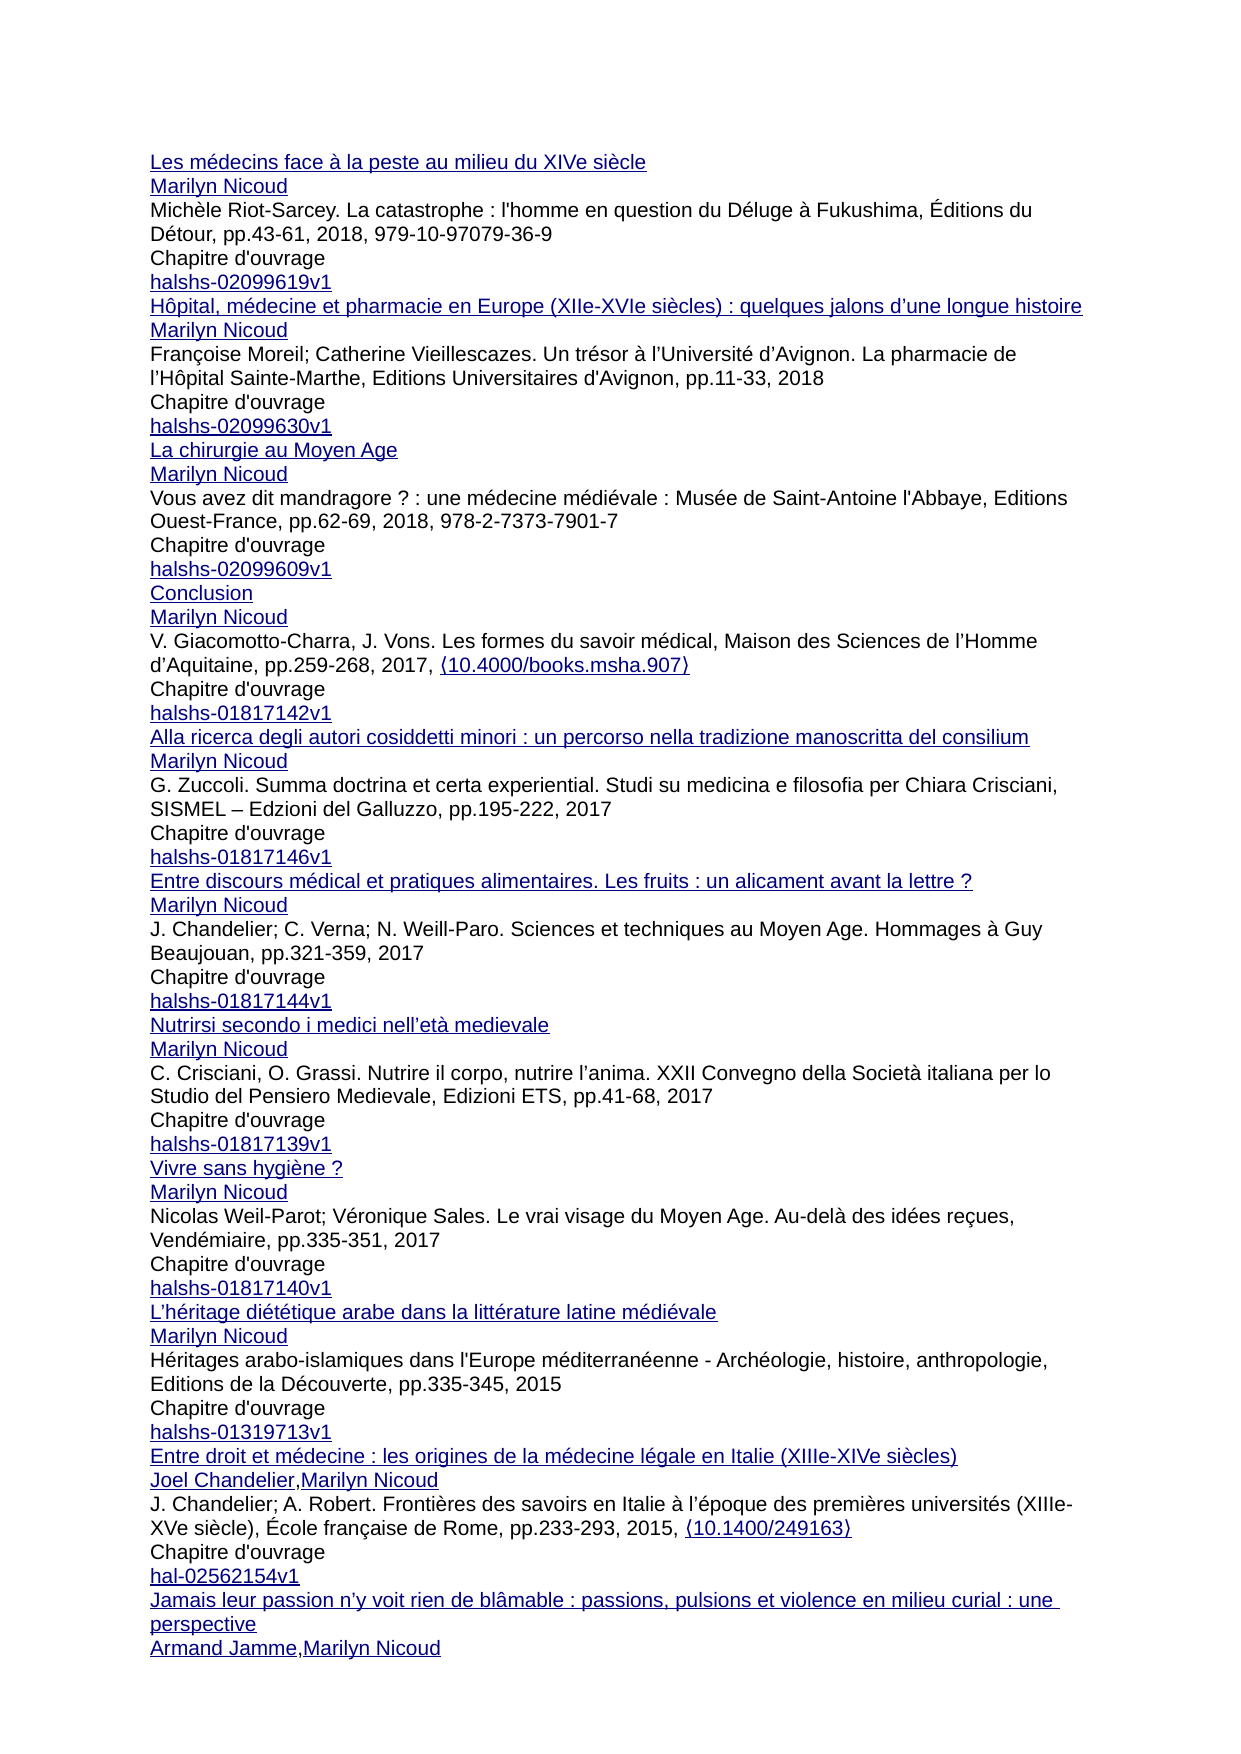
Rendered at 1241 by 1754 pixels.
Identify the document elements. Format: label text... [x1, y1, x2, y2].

table_cell Nutrirsi secondo i medici nell’età medievale Marilyn Nicoud C. Crisciani, O. Grassi. Nutrire il corpo, nutrire l’anima. XXII Convegno della Società italiana per lo Studio del Pensiero Medievale, Edizioni ETS, pp.41-68, 2017 Chapitre d'ouvrage halshs-01817139v1 [150, 1013, 1090, 1156]
table_cell Alla ricerca degli autori cosiddetti minori : un percorso nella tradizione manoscritta del consilium Marilyn Nicoud G. Zuccoli. Summa doctrina et certa experiential. Studi su medicina e filosofia per Chiara Crisciani, SISMEL – Edzioni del Galluzzo, pp.195-222, 2017 Chapitre d'ouvrage halshs-01817146v1 [150, 725, 1090, 869]
table_cell La chirurgie au Moyen Age Marilyn Nicoud Vous avez dit mandragore ? : une médecine médiévale : Musée de Saint-Antoine l'Abbaye, Editions Ouest-France, pp.62-69, 2018, 978-2-7373-7901-7 Chapitre d'ouvrage halshs-02099609v1 [150, 438, 1090, 581]
table_cell Entre discours médical et pratiques alimentaires. Les fruits : un alicament avant la lettre ? Marilyn Nicoud J. Chandelier; C. Verna; N. Weill-Paro. Sciences et techniques au Moyen Age. Hommages à Guy Beaujouan, pp.321-359, 2017 Chapitre d'ouvrage halshs-01817144v1 [150, 869, 1090, 1012]
table_cell Conclusion Marilyn Nicoud V. Giacomotto-Charra, J. Vons. Les formes du savoir médical, Maison des Sciences de l’Homme d’Aquitaine, pp.259-268, 2017, ⟨10.4000/books.msha.907⟩ Chapitre d'ouvrage halshs-01817142v1 [150, 581, 1090, 725]
table_cell Jamais leur passion n’y voit rien de blâmable : passions, pulsions et violence en milieu curial : une perspective Armand Jamme,Marilyn Nicoud [150, 1588, 1090, 1659]
table_cell Hôpital, médecine et pharmacie en Europe (XIIe-XVIe siècles) : quelques jalons d’une longue histoire Marilyn Nicoud Françoise Moreil; Catherine Vieillescazes. Un trésor à l’Université d’Avignon. La pharmacie de l’Hôpital Sainte-Marthe, Editions Universitaires d'Avignon, pp.11-33, 2018 Chapitre d'ouvrage halshs-02099630v1 [150, 294, 1090, 437]
table_cell L’héritage diététique arabe dans la littérature latine médiévale Marilyn Nicoud Héritages arabo-islamiques dans l'Europe méditerranéenne - Archéologie, histoire, anthropologie, Editions de la Découverte, pp.335-345, 2015 Chapitre d'ouvrage halshs-01319713v1 [150, 1300, 1090, 1444]
table_cell Entre droit et médecine : les origines de la médecine légale en Italie (XIIIe-XIVe siècles) Joel Chandelier,Marilyn Nicoud J. Chandelier; A. Robert. Frontières des savoirs en Italie à l’époque des premières universités (XIIIe-XVe siècle), École française de Rome, pp.233-293, 2015, ⟨10.1400/249163⟩ Chapitre d'ouvrage hal-02562154v1 [150, 1444, 1090, 1587]
table_cell Les médecins face à la peste au milieu du XIVe siècle Marilyn Nicoud Michèle Riot-Sarcey. La catastrophe : l'homme en question du Déluge à Fukushima, Éditions du Détour, pp.43-61, 2018, 979-10-97079-36-9 Chapitre d'ouvrage halshs-02099619v1 [150, 150, 1090, 294]
table_cell Vivre sans hygiène ? Marilyn Nicoud Nicolas Weil-Parot; Véronique Sales. Le vrai visage du Moyen Age. Au-delà des idées reçues, Vendémiaire, pp.335-351, 2017 Chapitre d'ouvrage halshs-01817140v1 [150, 1156, 1090, 1300]
